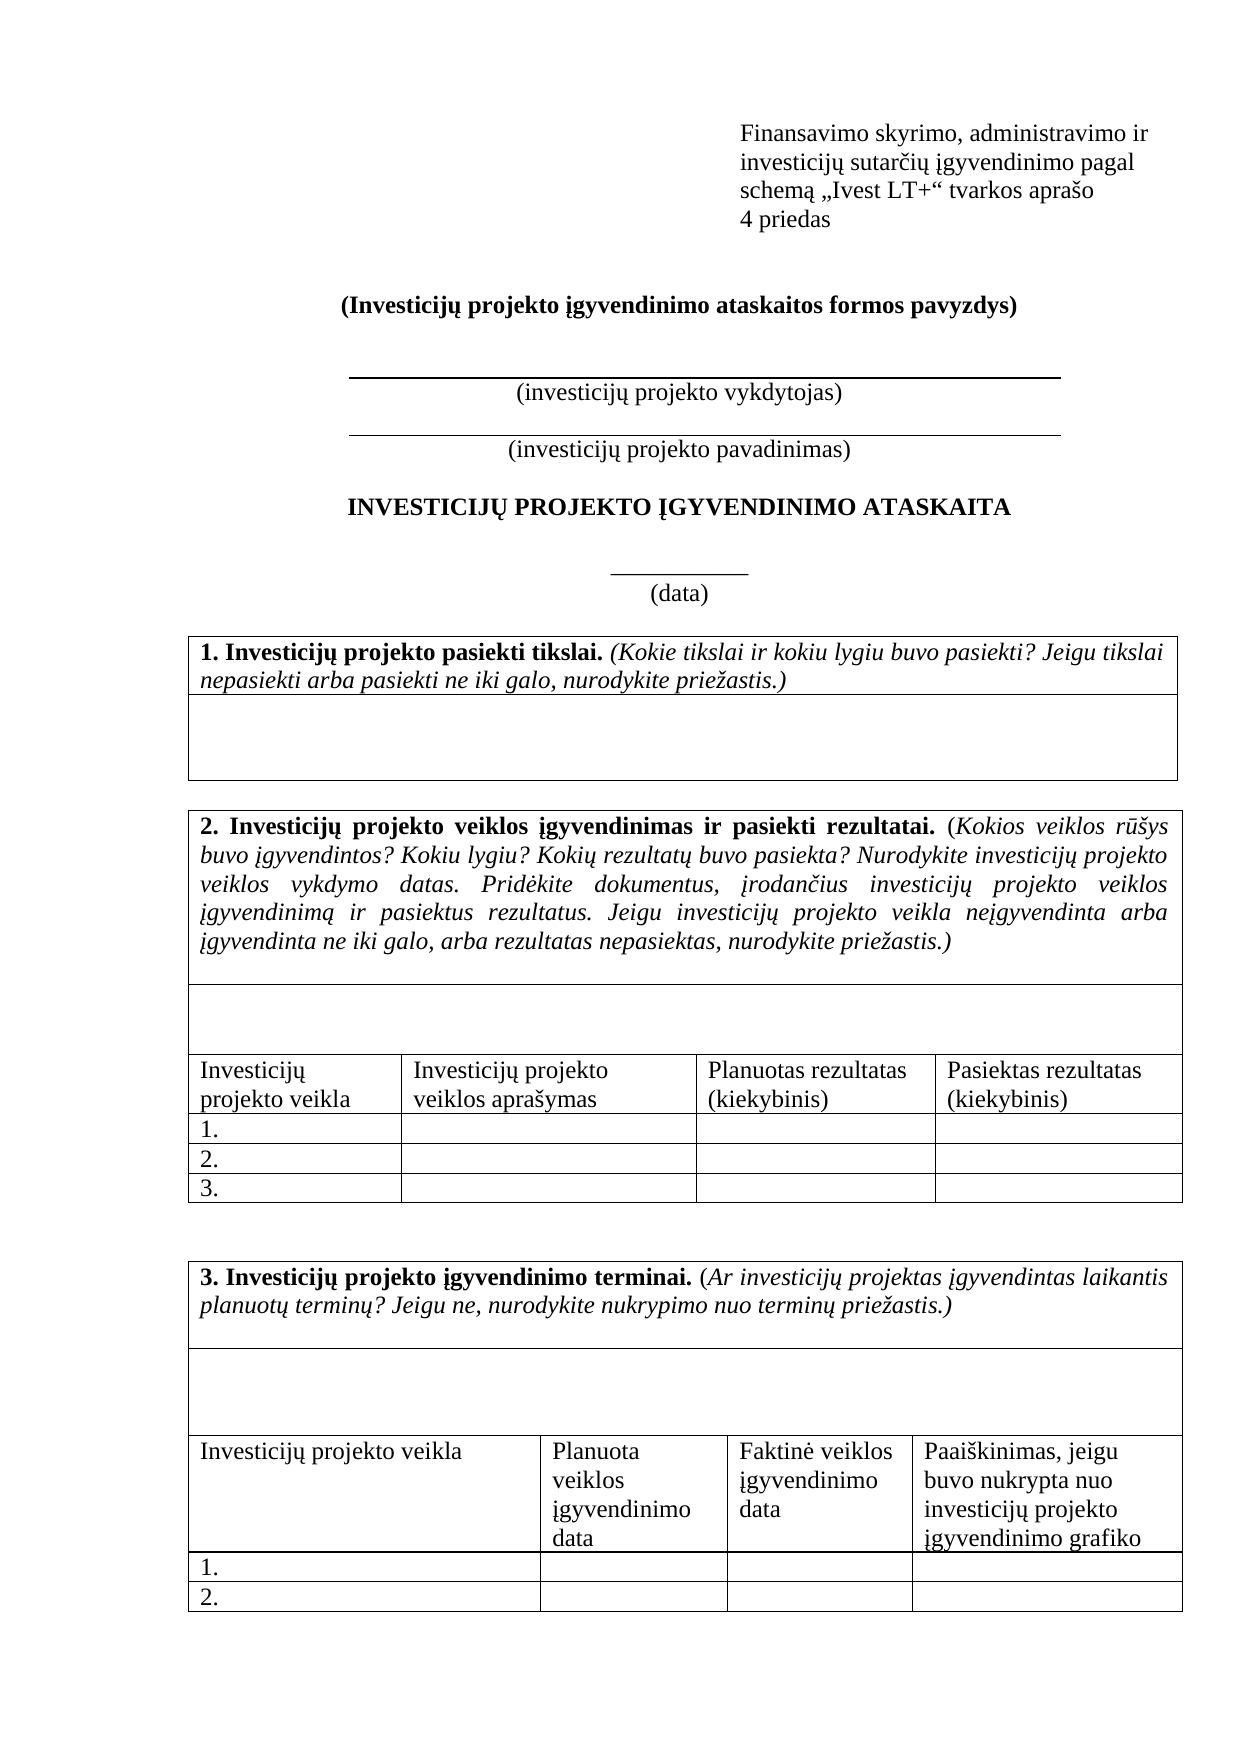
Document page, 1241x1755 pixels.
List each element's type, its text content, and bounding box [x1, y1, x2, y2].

table_cell [402, 1174, 696, 1202]
table_cell [936, 1174, 1182, 1202]
table_header 3. Investicijų projekto įgyvendinimo terminai. (Ar investicijų projektas įgyvendintas laikantis planuotų terminų? Jeigu ne, nurodykite nukrypimo nuo terminų priežastis.) [189, 1262, 1182, 1348]
table_cell 1. [189, 1114, 401, 1143]
table_cell [541, 1582, 727, 1611]
table_cell [697, 1174, 935, 1202]
table_header Investicijų projekto veikla [189, 1055, 401, 1113]
table_cell [189, 695, 1177, 780]
text (data) [177, 578, 1181, 607]
table_header Planuotas rezultatas (kiekybinis) [697, 1055, 935, 1113]
table_cell 2. [189, 1144, 401, 1172]
table_cell 3. [189, 1174, 401, 1202]
table_cell 2. [189, 1582, 540, 1611]
text (Investicijų projekto įgyvendinimo ataskaitos formos pavyzdys) [177, 291, 1181, 319]
table_cell [913, 1582, 1182, 1611]
text investicijų sutarčių įgyvendinimo pagal [740, 147, 1181, 176]
table_cell [697, 1114, 935, 1143]
table_cell [936, 1114, 1182, 1143]
text ___________ [177, 549, 1181, 578]
table_cell [728, 1553, 912, 1581]
table_header Investicijų projekto veikla [189, 1436, 540, 1551]
text Finansavimo skyrimo, administravimo ir [740, 118, 1181, 147]
table_cell 1. [189, 1553, 540, 1581]
table_cell [913, 1553, 1182, 1581]
table_header Paaiškinimas, jeigu buvo nukrypta nuo investicijų projekto įgyvendinimo grafiko [913, 1436, 1182, 1551]
text 4 priedas [740, 204, 1181, 233]
table_cell [402, 1144, 696, 1172]
table_cell [541, 1553, 727, 1581]
table_cell [189, 1349, 1182, 1435]
text (investicijų projekto vykdytojas) [177, 377, 1181, 406]
table_header 1. Investicijų projekto pasiekti tikslai. (Kokie tikslai ir kokiu lygiu buvo pasiekti? Jeigu tikslai nepasiekti arba pasiekti ne iki galo, nurodykite priežastis.) [189, 637, 1177, 694]
table_header Planuota veiklos įgyvendinimo data [541, 1436, 727, 1551]
table_header Pasiektas rezultatas (kiekybinis) [936, 1055, 1182, 1113]
table_header Investicijų projekto veiklos aprašymas [402, 1055, 696, 1113]
table_cell [402, 1114, 696, 1143]
table_header Faktinė veiklos įgyvendinimo data [728, 1436, 912, 1551]
table_cell [936, 1144, 1182, 1172]
table_header 2. Investicijų projekto veiklos įgyvendinimas ir pasiekti rezultatai. (Kokios veiklos rūšys buvo įgyvendintos? Kokiu lygiu? Kokių rezultatų buvo pasiekta? Nurodykite investicijų projekto veiklos vykdymo datas. Pridėkite dokumentus, įrodančius investicijų projekto veiklos įgyvendinimą ir pasiektus rezultatus. Jeigu investicijų projekto veikla neįgyvendinta arba įgyvendinta ne iki galo, arba rezultatas nepasiektas, nurodykite priežastis.) [189, 811, 1182, 984]
table_cell [189, 985, 1182, 1054]
table_cell [697, 1144, 935, 1172]
text (investicijų projekto pavadinimas) [177, 434, 1181, 463]
text schemą „Ivest LT+“ tvarkos aprašo [740, 176, 1181, 204]
table_cell [728, 1582, 912, 1611]
text INVESTICIJŲ PROJEKTO ĮGYVENDINIMO ATASKAITA [177, 492, 1181, 521]
